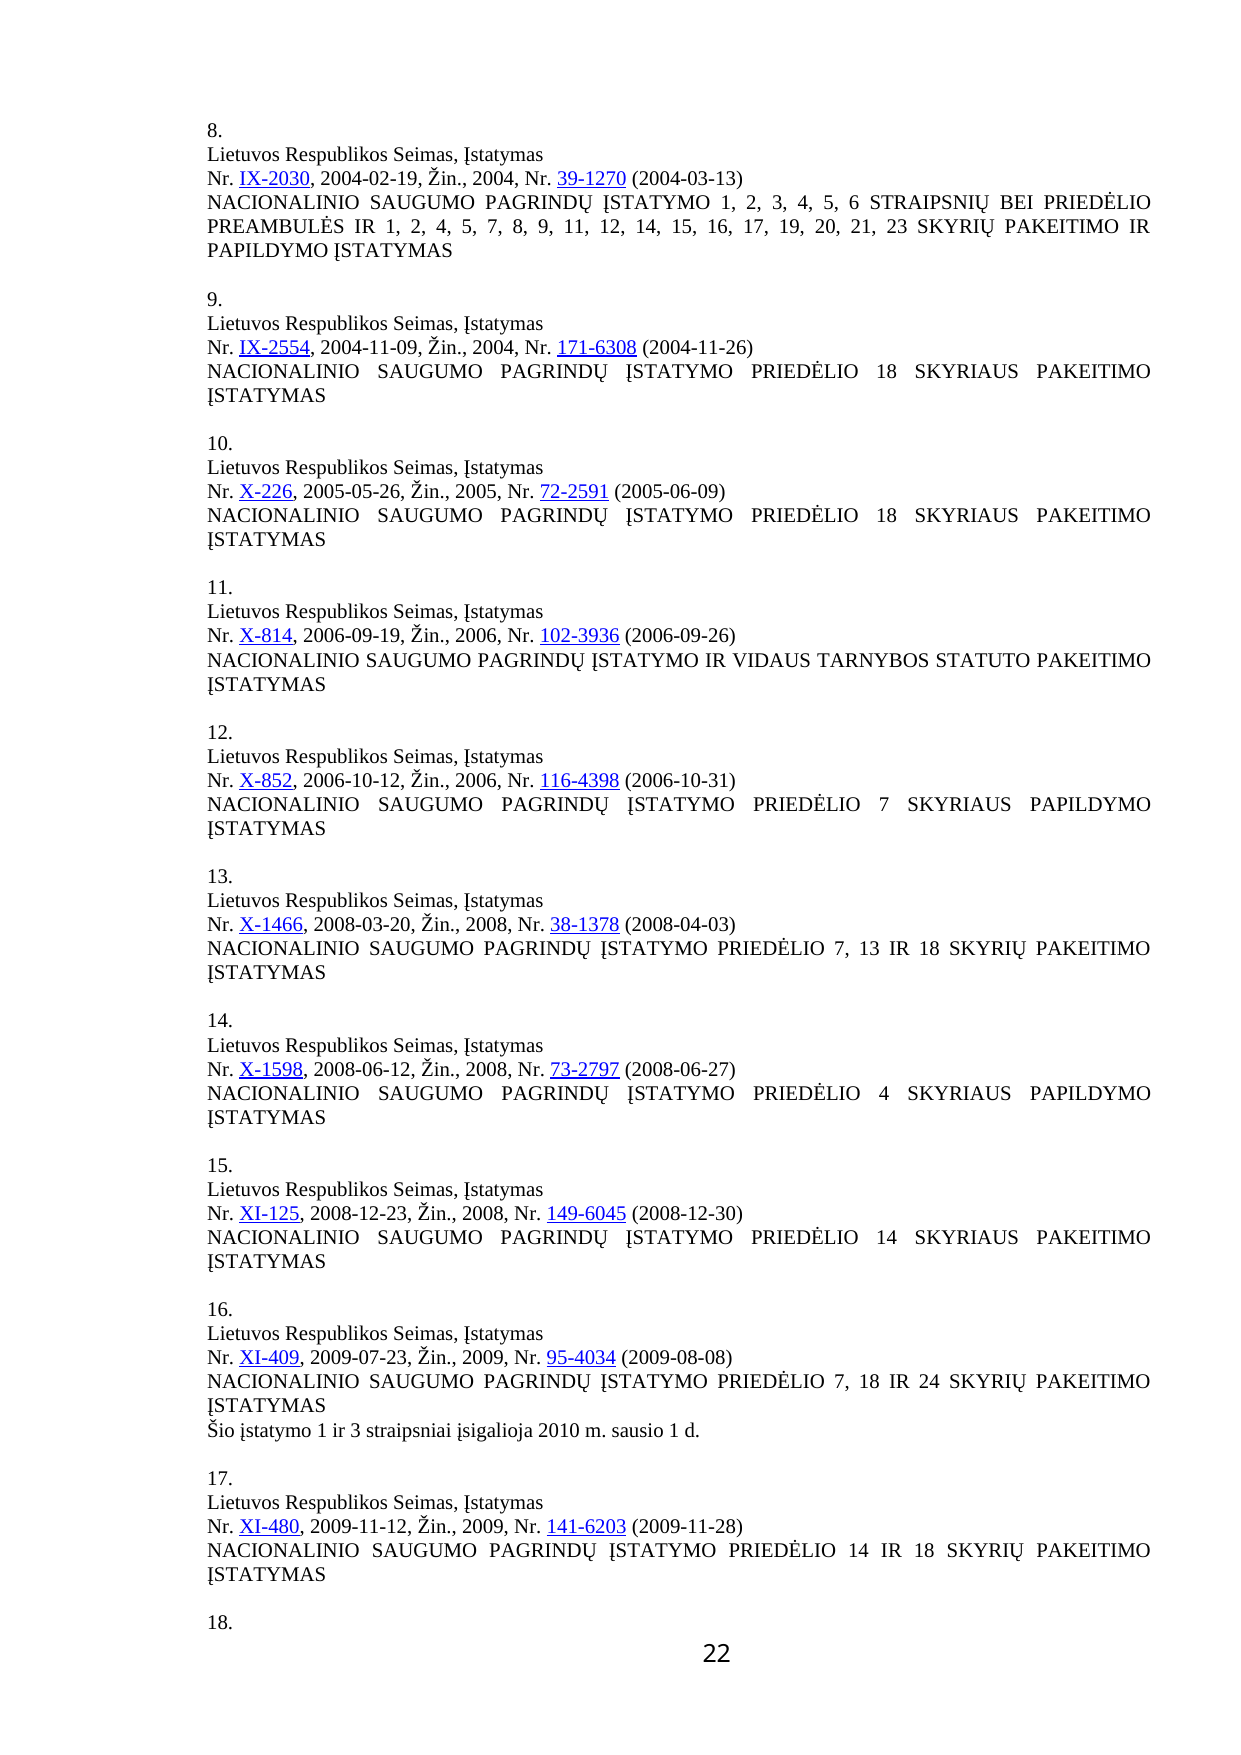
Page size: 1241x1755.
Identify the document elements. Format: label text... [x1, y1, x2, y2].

text 16. [207, 1297, 1152, 1321]
text Nr. X-1598, 2008-06-12, Žin., 2008, Nr. 73-2797 (2008-06-27) [207, 1057, 1152, 1081]
text Lietuvos Respublikos Seimas, Įstatymas [207, 599, 1152, 623]
text NACIONALINIO SAUGUMO PAGRINDŲ ĮSTATYMO PRIEDĖLIO 7 SKYRIAUS PAPILDYMO ĮSTATYMAS [207, 792, 1152, 840]
text 11. [207, 575, 1152, 599]
text Šio įstatymo 1 ir 3 straipsniai įsigalioja 2010 m. sausio 1 d. [207, 1417, 1152, 1442]
text Lietuvos Respublikos Seimas, Įstatymas [207, 1490, 1152, 1514]
text 9. [207, 287, 1152, 311]
text Nr. X-226, 2005-05-26, Žin., 2005, Nr. 72-2591 (2005-06-09) [207, 479, 1152, 503]
text NACIONALINIO SAUGUMO PAGRINDŲ ĮSTATYMO PRIEDĖLIO 18 SKYRIAUS PAKEITIMO ĮSTATYMAS [207, 359, 1152, 407]
text Nr. IX-2030, 2004-02-19, Žin., 2004, Nr. 39-1270 (2004-03-13) [207, 166, 1152, 190]
text NACIONALINIO SAUGUMO PAGRINDŲ ĮSTATYMO PRIEDĖLIO 7, 13 IR 18 SKYRIŲ PAKEITIMO ĮSTATYMAS [207, 936, 1152, 984]
text 17. [207, 1466, 1152, 1490]
text Lietuvos Respublikos Seimas, Įstatymas [207, 1177, 1152, 1201]
text Nr. XI-409, 2009-07-23, Žin., 2009, Nr. 95-4034 (2009-08-08) [207, 1345, 1152, 1369]
text Lietuvos Respublikos Seimas, Įstatymas [207, 311, 1152, 335]
text Nr. XI-480, 2009-11-12, Žin., 2009, Nr. 141-6203 (2009-11-28) [207, 1514, 1152, 1538]
text NACIONALINIO SAUGUMO PAGRINDŲ ĮSTATYMO PRIEDĖLIO 4 SKYRIAUS PAPILDYMO ĮSTATYMAS [207, 1081, 1152, 1129]
text 12. [207, 720, 1152, 744]
text Nr. IX-2554, 2004-11-09, Žin., 2004, Nr. 171-6308 (2004-11-26) [207, 335, 1152, 359]
text 15. [207, 1153, 1152, 1177]
text NACIONALINIO SAUGUMO PAGRINDŲ ĮSTATYMO PRIEDĖLIO 14 SKYRIAUS PAKEITIMO ĮSTATYMAS [207, 1225, 1152, 1273]
text NACIONALINIO SAUGUMO PAGRINDŲ ĮSTATYMO IR VIDAUS TARNYBOS STATUTO PAKEITIMO ĮSTATYMAS [207, 647, 1152, 696]
text NACIONALINIO SAUGUMO PAGRINDŲ ĮSTATYMO PRIEDĖLIO 14 IR 18 SKYRIŲ PAKEITIMO ĮSTATYMAS [207, 1538, 1152, 1586]
text Nr. X-1466, 2008-03-20, Žin., 2008, Nr. 38-1378 (2008-04-03) [207, 912, 1152, 936]
text Lietuvos Respublikos Seimas, Įstatymas [207, 455, 1152, 479]
text 8. [207, 118, 1152, 142]
text Nr. XI-125, 2008-12-23, Žin., 2008, Nr. 149-6045 (2008-12-30) [207, 1201, 1152, 1225]
text Lietuvos Respublikos Seimas, Įstatymas [207, 744, 1152, 768]
text Lietuvos Respublikos Seimas, Įstatymas [207, 1032, 1152, 1057]
text NACIONALINIO SAUGUMO PAGRINDŲ ĮSTATYMO 1, 2, 3, 4, 5, 6 STRAIPSNIŲ BEI PRIEDĖLIO PREAMBULĖS IR 1, 2, 4, 5, 7, 8, 9, 11, 12, 14, 15, 16, 17, 19, 20, 21, 23 SKYRIŲ PAKEITIMO IR PAPILDYMO ĮSTATYMAS [207, 190, 1152, 262]
text Lietuvos Respublikos Seimas, Įstatymas [207, 888, 1152, 912]
text 18. [207, 1610, 1152, 1634]
text 10. [207, 431, 1152, 455]
text NACIONALINIO SAUGUMO PAGRINDŲ ĮSTATYMO PRIEDĖLIO 18 SKYRIAUS PAKEITIMO ĮSTATYMAS [207, 503, 1152, 551]
text NACIONALINIO SAUGUMO PAGRINDŲ ĮSTATYMO PRIEDĖLIO 7, 18 IR 24 SKYRIŲ PAKEITIMO ĮSTATYMAS [207, 1369, 1152, 1417]
text 14. [207, 1008, 1152, 1032]
text Lietuvos Respublikos Seimas, Įstatymas [207, 142, 1152, 166]
text Nr. X-814, 2006-09-19, Žin., 2006, Nr. 102-3936 (2006-09-26) [207, 623, 1152, 647]
text Lietuvos Respublikos Seimas, Įstatymas [207, 1321, 1152, 1345]
text 13. [207, 864, 1152, 888]
text Nr. X-852, 2006-10-12, Žin., 2006, Nr. 116-4398 (2006-10-31) [207, 768, 1152, 792]
